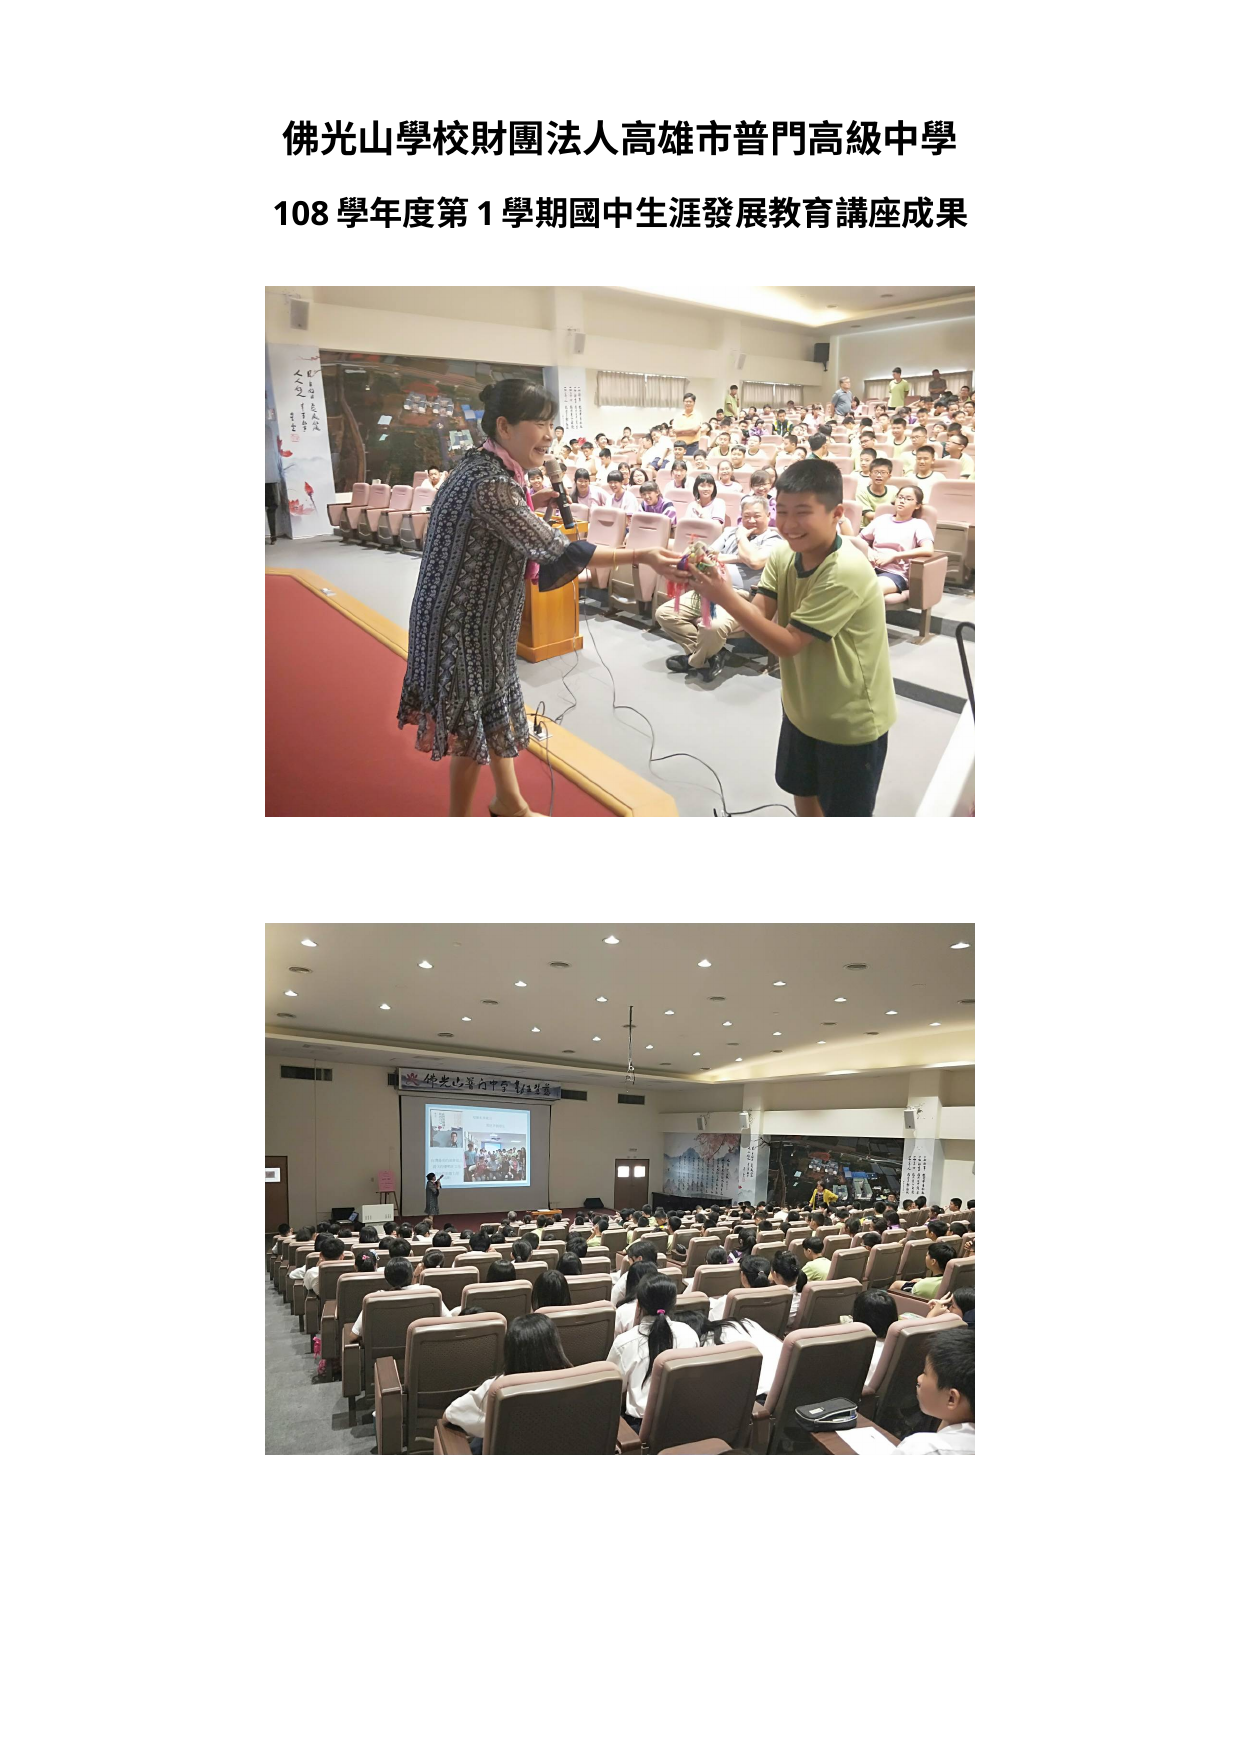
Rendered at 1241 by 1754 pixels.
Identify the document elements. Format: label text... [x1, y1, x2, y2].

picture [265, 923, 975, 1455]
text 108學年度第1學期國中生涯發展教育講座成果 [118, 174, 1122, 249]
text 佛光山學校財團法人高雄市普門高級中學 [118, 99, 1122, 174]
picture [265, 286, 975, 817]
